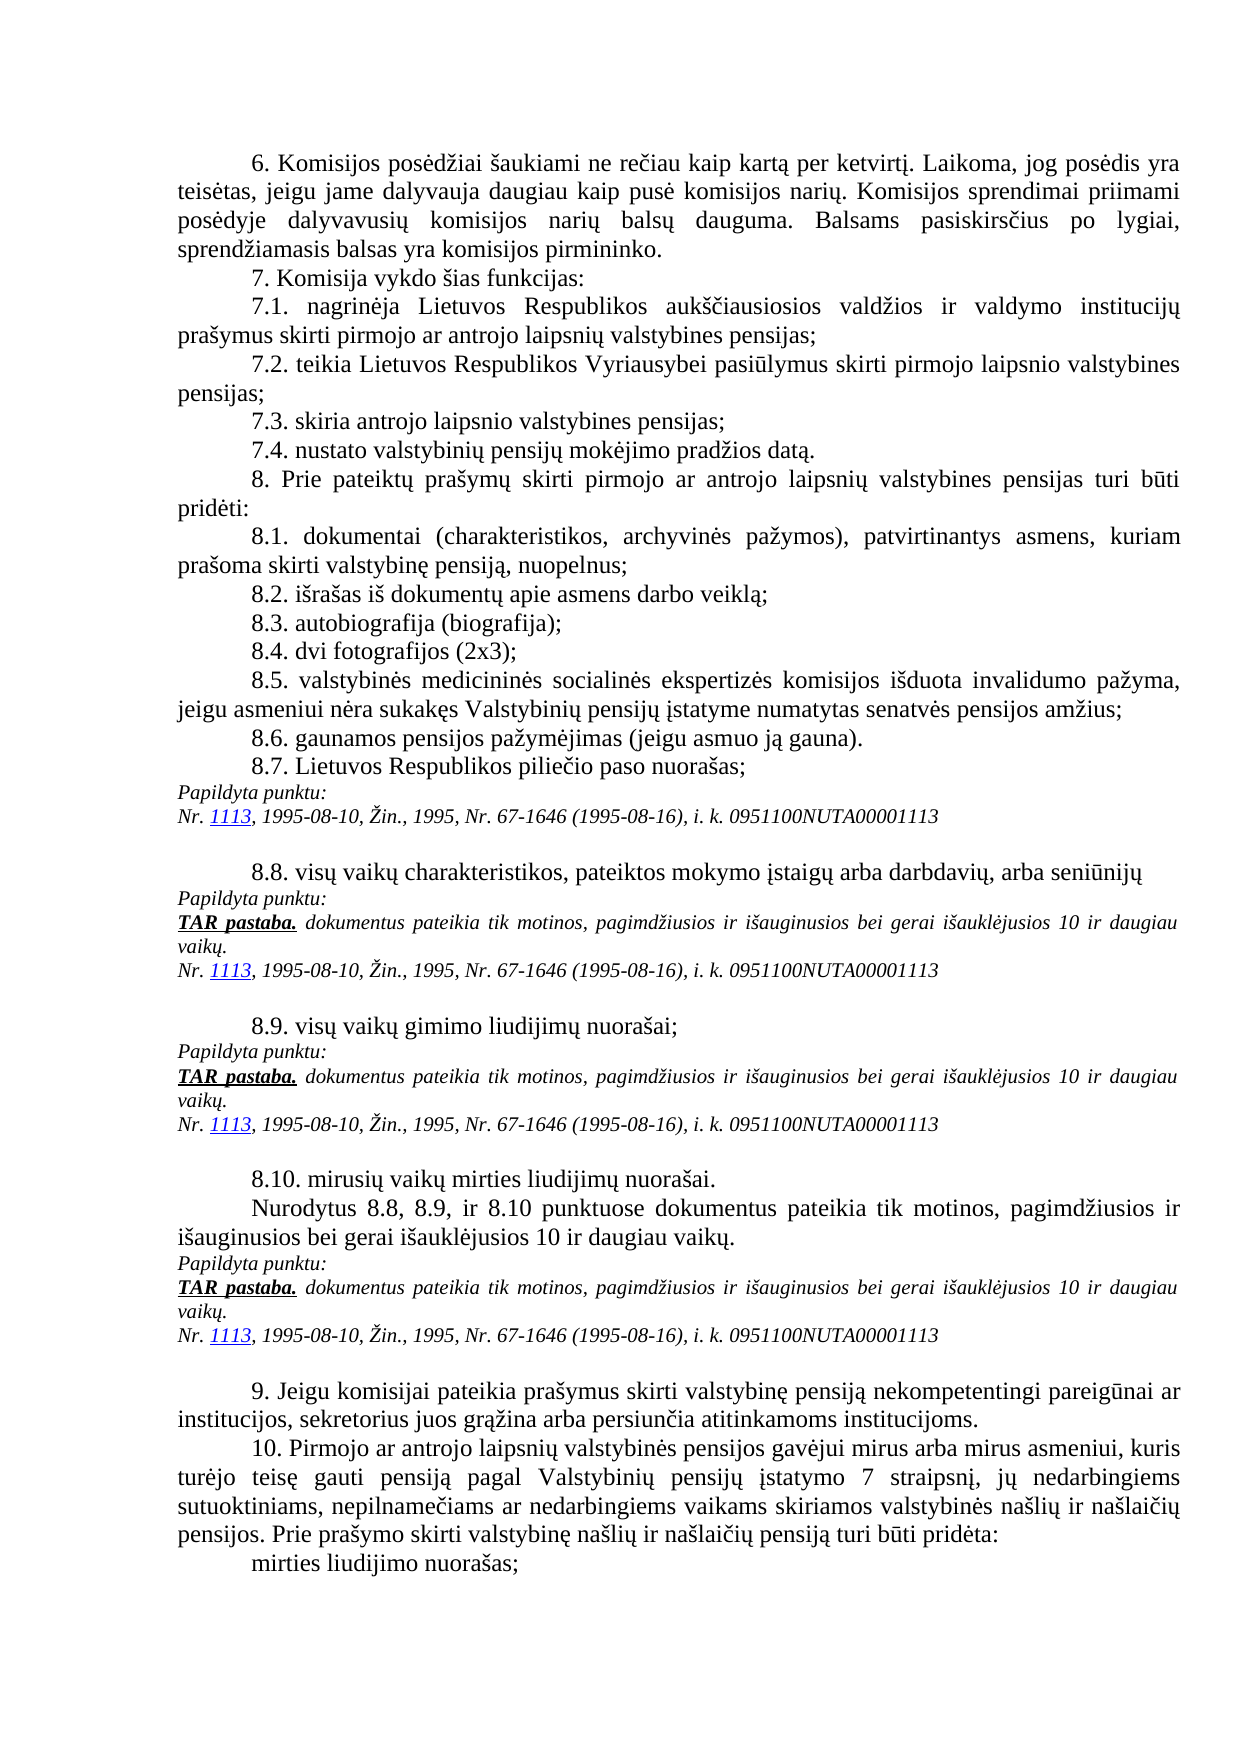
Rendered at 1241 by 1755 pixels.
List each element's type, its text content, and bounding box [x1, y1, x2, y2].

text 8.6. gaunamos pensijos pažymėjimas (jeigu asmuo ją gauna). [177, 723, 1181, 751]
text 8.5. valstybinės medicininės socialinės ekspertizės komisijos išduota invalidumo pažyma, jeigu asmeniui nėra sukakęs Valstybinių pensijų įstatyme numatytas senatvės pensijos amžius; [177, 665, 1181, 723]
text 8.10. mirusių vaikų mirties liudijimų nuorašai. [177, 1164, 1181, 1193]
text Nr. 1113, 1995-08-10, Žin., 1995, Nr. 67-1646 (1995-08-16), i. k. 0951100NUTA00001113 [177, 804, 1181, 828]
text 9. Jeigu komisijai pateikia prašymus skirti valstybinę pensiją nekompetentingi pareigūnai ar institucijos, sekretorius juos grąžina arba persiunčia atitinkamoms institucijoms. [177, 1376, 1181, 1433]
text 7.2. teikia Lietuvos Respublikos Vyriausybei pasiūlymus skirti pirmojo laipsnio valstybines pensijas; [177, 349, 1181, 406]
text Papildyta punktu: [177, 780, 1181, 804]
text 8.9. visų vaikų gimimo liudijimų nuorašai; [177, 1011, 1181, 1039]
text Nurodytus 8.8, 8.9, ir 8.10 punktuose dokumentus pateikia tik motinos, pagimdžiusios ir išauginusios bei gerai išauklėjusios 10 ir daugiau vaikų. [177, 1193, 1181, 1251]
text TAR pastaba. dokumentus pateikia tik motinos, pagimdžiusios ir išauginusios bei gerai išauklėjusios 10 ir daugiau vaikų. [177, 1063, 1181, 1112]
text 7.4. nustato valstybinių pensijų mokėjimo pradžios datą. [177, 435, 1181, 464]
text 7. Komisija vykdo šias funkcijas: [177, 263, 1181, 291]
text Papildyta punktu: [177, 1039, 1181, 1063]
text Nr. 1113, 1995-08-10, Žin., 1995, Nr. 67-1646 (1995-08-16), i. k. 0951100NUTA00001113 [177, 1323, 1181, 1347]
text 10. Pirmojo ar antrojo laipsnių valstybinės pensijos gavėjui mirus arba mirus asmeniui, kuris turėjo teisę gauti pensiją pagal Valstybinių pensijų įstatymo 7 straipsnį, jų nedarbingiems sutuoktiniams, nepilnamečiams ar nedarbingiems vaikams skiriamos valstybinės našlių ir našlaičių pensijos. Prie prašymo skirti valstybinę našlių ir našlaičių pensiją turi būti pridėta: [177, 1433, 1181, 1548]
text 8.4. dvi fotografijos (2x3); [177, 636, 1181, 665]
text 7.1. nagrinėja Lietuvos Respublikos aukščiausiosios valdžios ir valdymo institucijų prašymus skirti pirmojo ar antrojo laipsnių valstybines pensijas; [177, 291, 1181, 349]
text TAR pastaba. dokumentus pateikia tik motinos, pagimdžiusios ir išauginusios bei gerai išauklėjusios 10 ir daugiau vaikų. [177, 1275, 1181, 1323]
text 7.3. skiria antrojo laipsnio valstybines pensijas; [177, 406, 1181, 435]
text Nr. 1113, 1995-08-10, Žin., 1995, Nr. 67-1646 (1995-08-16), i. k. 0951100NUTA00001113 [177, 1112, 1181, 1136]
text 8.7. Lietuvos Respublikos piliečio paso nuorašas; [177, 751, 1181, 780]
text 6. Komisijos posėdžiai šaukiami ne rečiau kaip kartą per ketvirtį. Laikoma, jog posėdis yra teisėtas, jeigu jame dalyvauja daugiau kaip pusė komisijos narių. Komisijos sprendimai priimami posėdyje dalyvavusių komisijos narių balsų dauguma. Balsams pasiskirsčius po lygiai, sprendžiamasis balsas yra komisijos pirmininko. [177, 148, 1181, 263]
text 8.3. autobiografija (biografija); [177, 608, 1181, 636]
text TAR pastaba. dokumentus pateikia tik motinos, pagimdžiusios ir išauginusios bei gerai išauklėjusios 10 ir daugiau vaikų. [177, 910, 1181, 958]
text 8.8. visų vaikų charakteristikos, pateiktos mokymo įstaigų arba darbdavių, arba seniūnijų [177, 857, 1181, 886]
text Papildyta punktu: [177, 886, 1181, 910]
text Nr. 1113, 1995-08-10, Žin., 1995, Nr. 67-1646 (1995-08-16), i. k. 0951100NUTA00001113 [177, 958, 1181, 982]
text 8. Prie pateiktų prašymų skirti pirmojo ar antrojo laipsnių valstybines pensijas turi būti pridėti: [177, 464, 1181, 521]
text mirties liudijimo nuorašas; [177, 1548, 1181, 1577]
text Papildyta punktu: [177, 1251, 1181, 1275]
text 8.2. išrašas iš dokumentų apie asmens darbo veiklą; [177, 579, 1181, 608]
text 8.1. dokumentai (charakteristikos, archyvinės pažymos), patvirtinantys asmens, kuriam prašoma skirti valstybinę pensiją, nuopelnus; [177, 521, 1181, 579]
